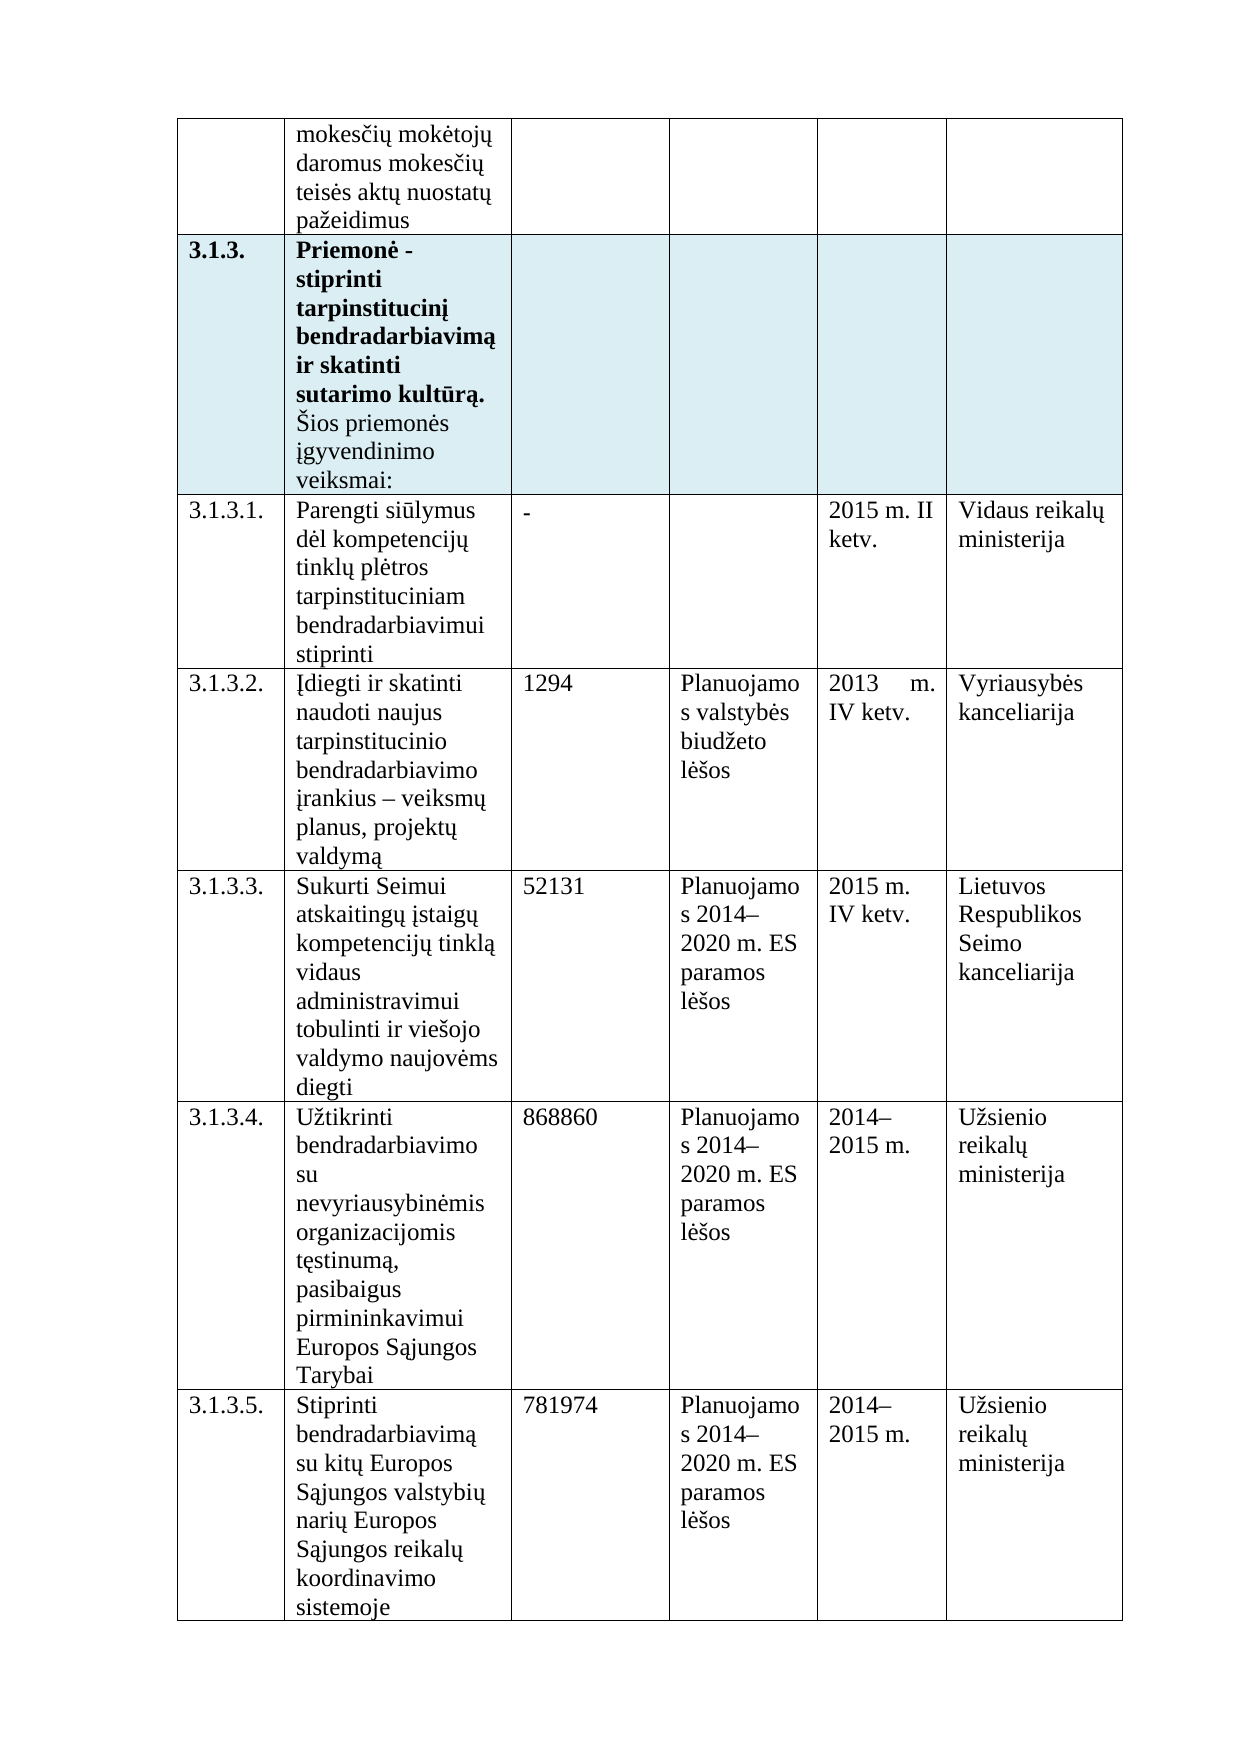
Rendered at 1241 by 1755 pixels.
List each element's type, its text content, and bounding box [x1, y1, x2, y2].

table_cell Parengti siūlymus dėl kompetencijų tinklų plėtros tarpinstituciniam bendradarbiavimui stiprinti [285, 495, 511, 667]
table_cell 3.1.3.2. [178, 669, 284, 870]
table_cell [178, 119, 284, 234]
table_cell Užsienio reikalų ministerija [947, 1390, 1122, 1620]
table_cell - [512, 495, 669, 667]
table_cell Planuojamos 2014–2020 m. ES paramos lėšos [670, 1102, 817, 1389]
table_cell Vidaus reikalų ministerija [947, 495, 1122, 667]
table_cell [670, 119, 817, 234]
table_cell Įdiegti ir skatinti naudoti naujus tarpinstitucinio bendradarbiavimo įrankius – veiksmų planus, projektų valdymą [285, 669, 511, 870]
table_cell [818, 119, 946, 234]
table_cell [670, 495, 817, 667]
table_cell [818, 235, 946, 494]
table_cell 868860 [512, 1102, 669, 1389]
table_cell [670, 235, 817, 494]
table_cell Vyriausybės kanceliarija [947, 669, 1122, 870]
table_cell [947, 119, 1122, 234]
table_cell 3.1.3. [178, 235, 284, 494]
table_cell Priemonė - stiprinti tarpinstitucinį bendradarbiavimą ir skatinti sutarimo kultūrą. Šios priemonės įgyvendinimo veiksmai: [285, 235, 511, 494]
table_cell mokesčių mokėtojų daromus mokesčių teisės aktų nuostatų pažeidimus [285, 119, 511, 234]
table_cell Stiprinti bendradarbiavimą su kitų Europos Sąjungos valstybių narių Europos Sąjungos reikalų koordinavimo sistemoje [285, 1390, 511, 1620]
table_cell 2015 m. II ketv. [818, 495, 946, 667]
table_cell 3.1.3.3. [178, 871, 284, 1101]
table_cell 2014–2015 m. [818, 1390, 946, 1620]
table_cell Lietuvos Respublikos Seimo kanceliarija [947, 871, 1122, 1101]
table_cell 2015 m. IV ketv. [818, 871, 946, 1101]
table_cell 3.1.3.5. [178, 1390, 284, 1620]
table_cell 3.1.3.4. [178, 1102, 284, 1389]
table_cell [947, 235, 1122, 494]
table_cell Sukurti Seimui atskaitingų įstaigų kompetencijų tinklą vidaus administravimui tobulinti ir viešojo valdymo naujovėms diegti [285, 871, 511, 1101]
table_cell 52131 [512, 871, 669, 1101]
table_cell 1294 [512, 669, 669, 870]
table_cell [512, 235, 669, 494]
table_cell 2014–2015 m. [818, 1102, 946, 1389]
table_cell Planuojamos 2014–2020 m. ES paramos lėšos [670, 1390, 817, 1620]
table_cell 781974 [512, 1390, 669, 1620]
table_cell Planuojamos valstybės biudžeto lėšos [670, 669, 817, 870]
table_cell Planuojamos 2014–2020 m. ES paramos lėšos [670, 871, 817, 1101]
table_cell Užtikrinti bendradarbiavimo su nevyriausybinėmis organizacijomis tęstinumą, pasibaigus pirmininkavimui Europos Sąjungos Tarybai [285, 1102, 511, 1389]
table_cell 2013 m. IV ketv. [818, 669, 946, 870]
table_cell [512, 119, 669, 234]
table_cell Užsienio reikalų ministerija [947, 1102, 1122, 1389]
table_cell 3.1.3.1. [178, 495, 284, 667]
